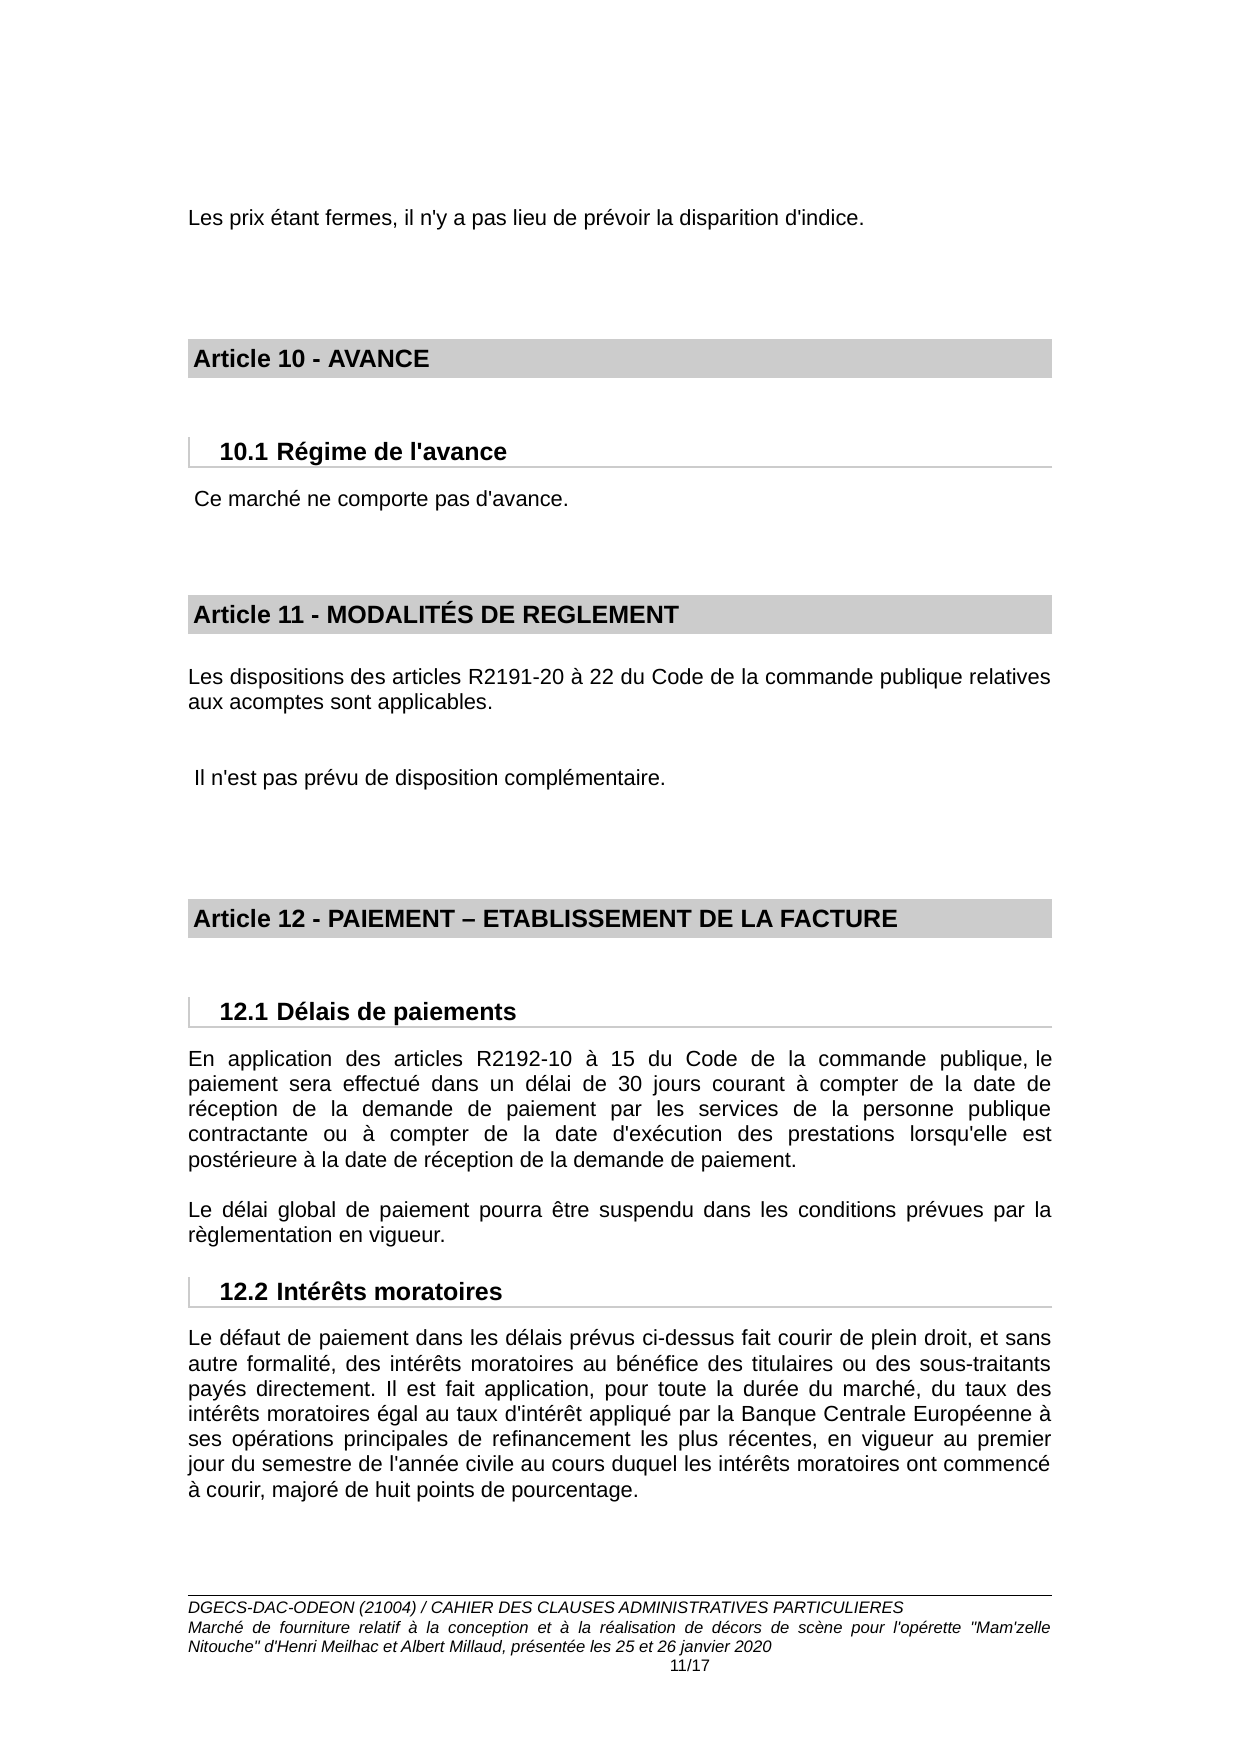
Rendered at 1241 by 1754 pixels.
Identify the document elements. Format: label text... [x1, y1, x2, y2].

text Le défaut de paiement dans les délais prévus ci-dessus fait courir de plein droit, et sans autre formalité, des intérêts moratoires au bénéfice des titulaires ou des sous-traitants payés directement. Il est fait application, pour toute la durée du marché, du taux des intérêts moratoires égal au taux d'intérêt appliqué par la Banque Centrale Européenne à ses opérations principales de refinancement les plus récentes, en vigueur au premier jour du semestre de l'année civile au cours duquel les intérêts moratoires ont commencé à courir, majoré de huit points de pourcentage. [188, 1325, 1052, 1502]
text Le délai global de paiement pourra être suspendu dans les conditions prévues par la règlementation en vigueur. [188, 1197, 1052, 1247]
subtitle MODALITÉS DE REGLEMENT [190, 597, 1050, 632]
subtitle AVANCE [190, 342, 1050, 376]
text En application des articles R2192-10 à 15 du Code de la commande publique, le paiement sera effectué dans un délai de 30 jours courant à compter de la date de réception de la demande de paiement par les services de la personne publique contractante ou à compter de la date d'exécution des prestations lorsqu'elle est postérieure à la date de réception de la demande de paiement. [188, 1046, 1052, 1172]
text Il n'est pas prévu de disposition complémentaire. [188, 764, 1052, 790]
subtitle Délais de paiements [190, 997, 1052, 1026]
text Ce marché ne comporte pas d'avance. [188, 486, 1052, 511]
text Les prix étant fermes, il n'y a pas lieu de prévoir la disparition d'indice. [188, 204, 1052, 230]
text Les dispositions des articles R2191-20 à 22 du Code de la commande publique relatives aux acomptes sont applicables. [188, 664, 1052, 714]
subtitle Intérêts moratoires [190, 1277, 1052, 1306]
subtitle Régime de l'avance [190, 437, 1052, 466]
subtitle PAIEMENT – ETABLISSEMENT DE LA FACTURE [190, 901, 1050, 936]
